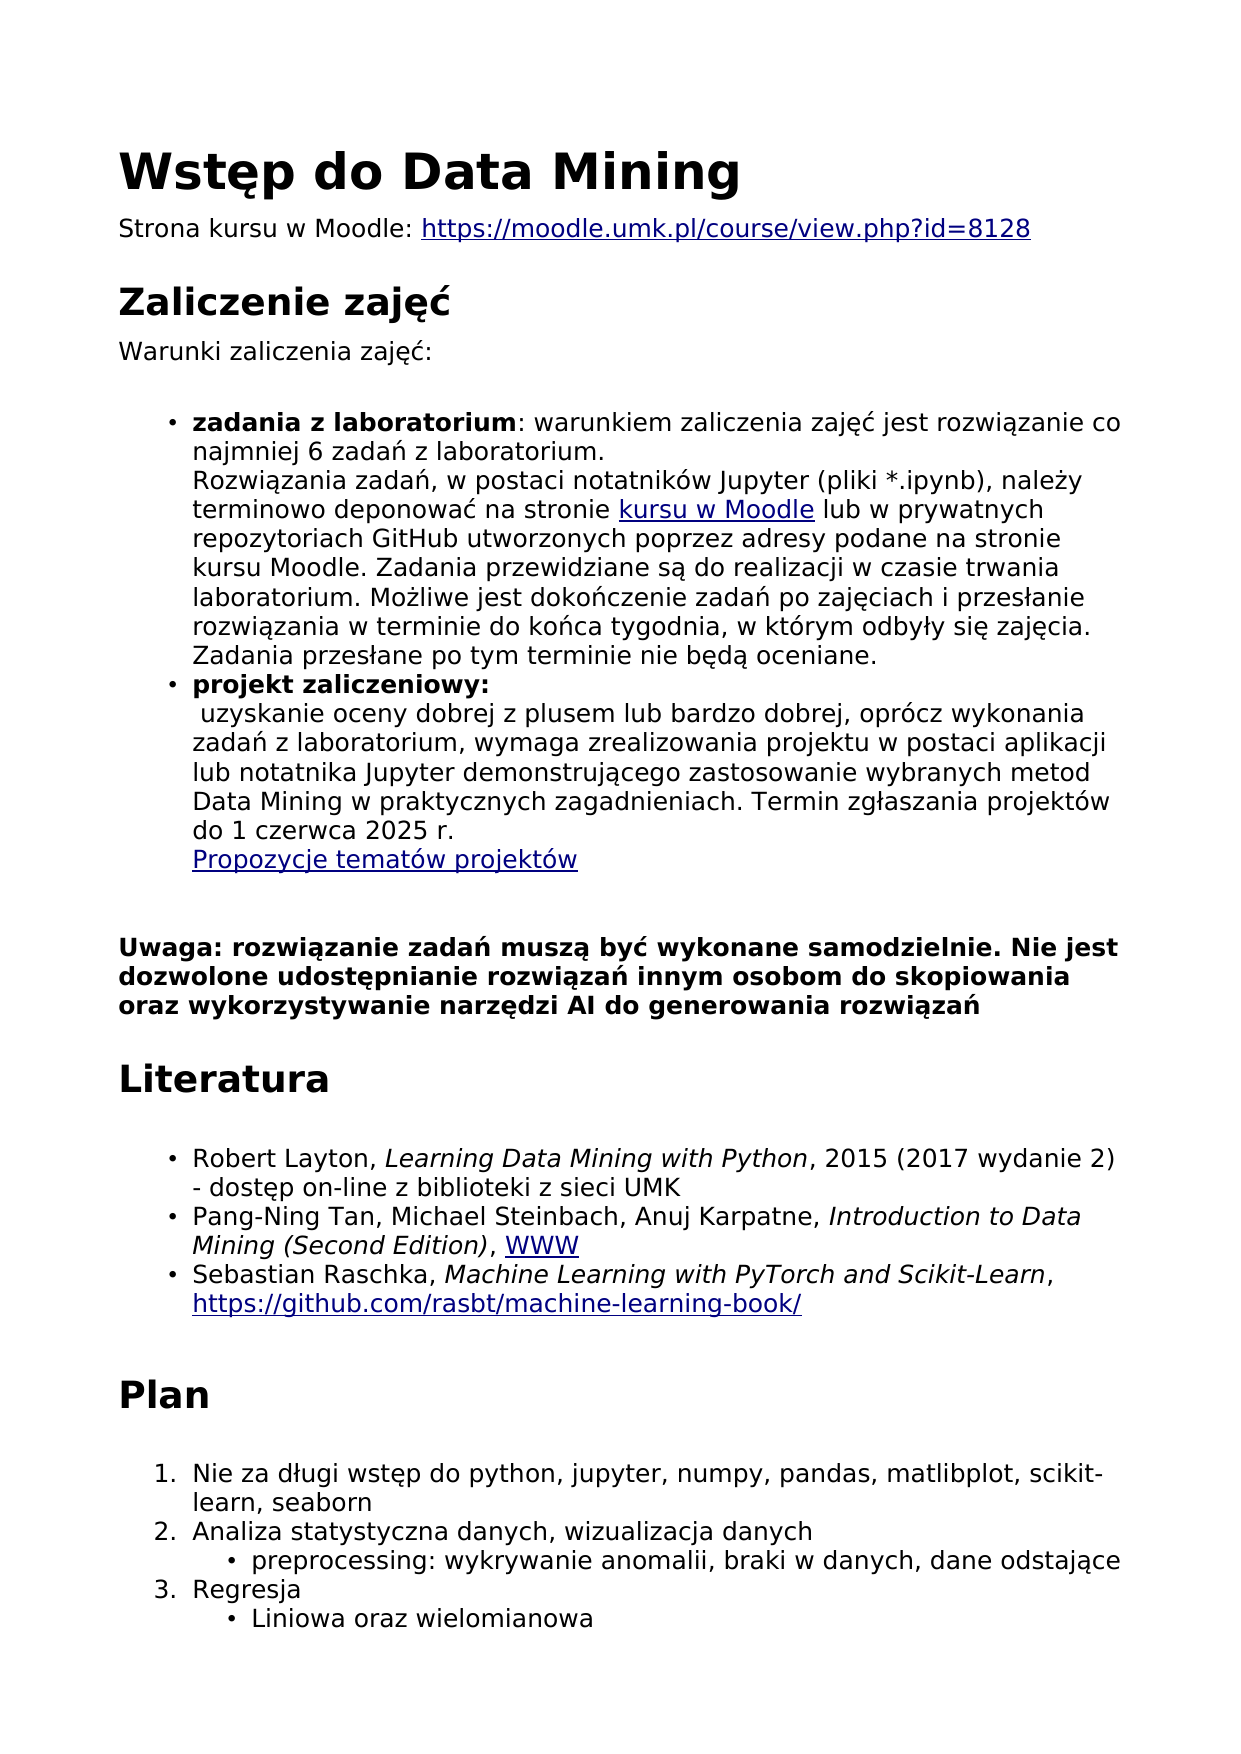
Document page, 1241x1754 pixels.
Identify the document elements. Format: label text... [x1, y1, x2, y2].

list Pang-Ning Tan, Michael Steinbach, Anuj Karpatne, Introduction to Data Mining (Second Edition), WWW [177, 1202, 1122, 1260]
subtitle Literatura [118, 1058, 1122, 1102]
subtitle Zaliczenie zajęć [118, 281, 1122, 324]
list zadania z laboratorium: warunkiem zaliczenia zajęć jest rozwiązanie co najmniej 6 zadań z laboratorium. Rozwiązania zadań, w postaci notatników Jupyter (pliki *.ipynb), należy terminowo deponować na stronie kursu w Moodle lub w prywatnych repozytoriach GitHub utworzonych poprzez adresy podane na stronie kursu Moodle. Zadania przewidziane są do realizacji w czasie trwania laboratorium. Możliwe jest dokończenie zadań po zajęciach i przesłanie rozwiązania w terminie do końca tygodnia, w którym odbyły się zajęcia. Zadania przesłane po tym terminie nie będą oceniane. [177, 408, 1122, 670]
subtitle Plan [118, 1373, 1122, 1417]
list Liniowa oraz wielomianowa [236, 1605, 1122, 1634]
list Analiza statystyczna danych, wizualizacja danych [177, 1517, 1122, 1546]
subtitle Wstęp do Data Mining [118, 143, 1122, 201]
text Warunki zaliczenia zajęć: [118, 337, 1122, 366]
list Nie za długi wstęp do python, jupyter, numpy, pandas, matlibplot, scikit-learn, seaborn [177, 1459, 1122, 1517]
list preprocessing: wykrywanie anomalii, braki w danych, dane odstające [236, 1546, 1122, 1576]
text Uwaga: rozwiązanie zadań muszą być wykonane samodzielnie. Nie jest dozwolone udostępnianie rozwiązań innym osobom do skopiowania oraz wykorzystywanie narzędzi AI do generowania rozwiązań [118, 933, 1122, 1021]
text Strona kursu w Moodle: https://moodle.umk.pl/course/view.php?id=8128 [118, 214, 1122, 243]
list Regresja [177, 1576, 1122, 1605]
list Sebastian Raschka, Machine Learning with PyTorch and Scikit-Learn, https://github.com/rasbt/machine-learning-book/ [177, 1260, 1122, 1319]
list Robert Layton, Learning Data Mining with Python, 2015 (2017 wydanie 2) - dostęp on-line z biblioteki z sieci UMK [177, 1144, 1122, 1202]
list projekt zaliczeniowy: uzyskanie oceny dobrej z plusem lub bardzo dobrej, oprócz wykonania zadań z laboratorium, wymaga zrealizowania projektu w postaci aplikacji lub notatnika Jupyter demonstrującego zastosowanie wybranych metod Data Mining w praktycznych zagadnieniach. Termin zgłaszania projektów do 1 czerwca 2025 r. Propozycje tematów projektów [177, 670, 1122, 904]
